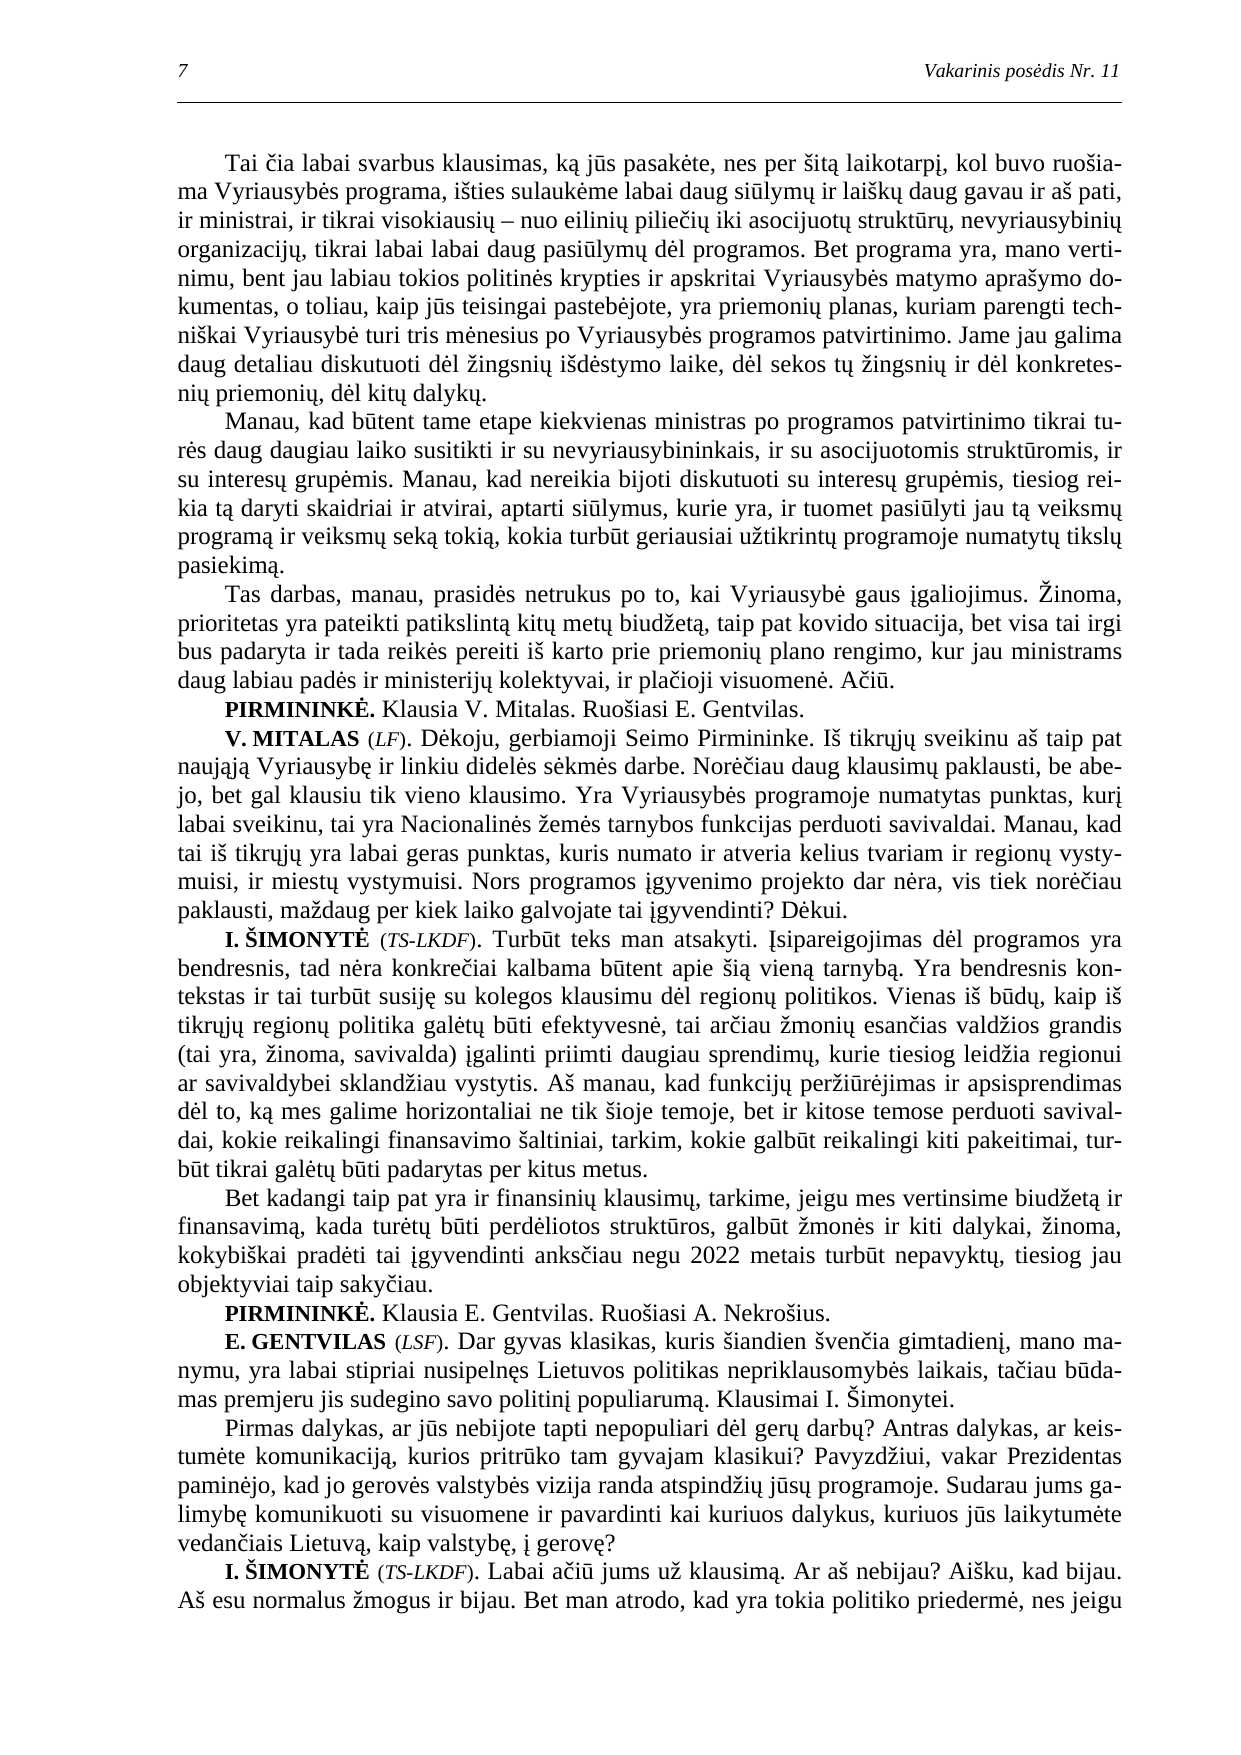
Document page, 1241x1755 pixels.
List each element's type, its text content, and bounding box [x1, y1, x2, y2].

text Tas dar­bas, ma­nau, pra­si­dės ne­tru­kus po to, kai Vy­riau­sy­bė gaus įga­lio­ji­mus. Ži­no­ma, pri­ori­te­tas yra pa­teik­ti pa­tiks­lin­tą ki­tų me­tų biu­dže­tą, taip pat ko­vi­do si­tu­a­ci­ja, bet vi­sa tai ir­gi bus pa­da­ryta ir ta­da rei­kės per­ei­ti iš kar­to prie prie­mo­nių pla­no ren­gi­mo, kur jau mi­nist­rams daug la­biau pa­dės ir mi­nis­te­ri­jų ko­lek­ty­vai, ir pla­čio­ji vi­suo­me­nė. Ačiū. [177, 579, 1122, 694]
text E. GENTVILAS (LSF). Dar gy­vas kla­si­kas, ku­ris šian­dien šven­čia gim­ta­die­nį, ma­no ma­ny­mu, yra la­bai stip­riai nu­si­pel­nęs Lie­tu­vos po­li­ti­kas ne­pri­klau­so­my­bės lai­kais, ta­čiau bū­da­mas prem­je­ru jis su­de­gi­no sa­vo po­li­ti­nį po­pu­lia­ru­mą. Klau­si­mai I. Ši­mo­ny­tei. [177, 1326, 1122, 1413]
text Tai čia la­bai svar­bus klau­si­mas, ką jūs pa­sa­kė­te, nes per ši­tą lai­ko­tar­pį, kol bu­vo ruo­šia­ma Vy­riau­sy­bės pro­gra­ma, iš­ties su­lau­kė­me la­bai daug siū­ly­mų ir laiš­kų daug ga­vau ir aš pa­ti, ir mi­nist­rai, ir tik­rai vi­so­kiau­sių – nuo ei­li­nių pi­lie­čių iki aso­ci­juo­tų struk­tū­rų, ne­vy­riau­sy­bi­nių or­ga­ni­za­ci­jų, tik­rai la­bai la­bai daug pa­siū­ly­mų dėl pro­gra­mos. Bet pro­gra­ma yra, ma­no ver­ti­ni­mu, bent jau la­biau to­kios po­li­ti­nės kryp­ties ir ap­skri­tai Vy­riau­sy­bės ma­ty­mo ap­ra­šy­mo do­ku­men­tas, o to­liau, kaip jūs tei­sin­gai pa­ste­bė­jo­te, yra prie­mo­nių pla­nas, ku­riam pa­reng­ti tech­niš­kai Vy­riau­sy­bė tu­ri tris mė­ne­sius po Vy­riau­sy­bės pro­gra­mos pa­tvir­ti­ni­mo. Ja­me jau ga­li­ma daug de­ta­liau dis­ku­tuo­ti dėl žings­nių iš­dės­ty­mo lai­ke, dėl se­kos tų žings­nių ir dėl kon­kre­tes­nių prie­mo­nių, dėl ki­tų da­ly­kų. [177, 148, 1122, 406]
text Bet ka­dan­gi taip pat yra ir fi­nan­si­nių klau­si­mų, tar­ki­me, jei­gu mes ver­tin­si­me biu­dže­tą ir fi­nan­sa­vi­mą, ka­da tu­rė­tų bū­ti per­dė­lio­tos struk­tū­ros, gal­būt žmo­nės ir ki­ti da­ly­kai, ži­no­ma, ko­ky­biš­kai pra­dė­ti tai įgy­vendin­ti anks­čiau ne­gu 2022 me­tais tur­būt ne­pa­vyk­tų, tie­siog jau ob­jek­ty­viai taip sa­ky­čiau. [177, 1183, 1122, 1298]
text Pir­mas da­ly­kas, ar jūs ne­bi­jo­te tap­ti ne­po­pu­lia­ri dėl ge­rų dar­bų? Ant­ras da­ly­kas, ar keis­tu­mė­te ko­mu­ni­ka­ci­ją, ku­rios pri­trū­ko tam gy­va­jam kla­si­kui? Pa­vyz­džiui, va­kar Pre­zi­den­tas pa­mi­nė­jo, kad jo ge­ro­vės vals­ty­bės vi­zi­ja ran­da at­spin­džių jū­sų pro­gra­mo­je. Su­da­rau jums ga­li­my­bę ko­mu­ni­kuo­ti su vi­suo­me­ne ir pa­var­din­ti kai ku­riuos da­ly­kus, ku­riuos jūs lai­ky­tu­mė­te ve­dan­čiais Lie­tu­vą, kaip vals­ty­bę, į ge­ro­vę? [177, 1413, 1122, 1556]
text Ma­nau, kad bū­tent ta­me eta­pe kiek­vie­nas mi­nist­ras po pro­gra­mos pa­tvir­ti­ni­mo tik­rai tu­rės daug dau­giau lai­ko su­si­tik­ti ir su ne­vy­riau­sy­bi­nin­kais, ir su aso­ci­juo­to­mis struk­tū­ro­mis, ir su in­te­re­sų gru­pė­mis. Ma­nau, kad ne­rei­kia bi­jo­ti dis­ku­tuo­ti su in­te­re­sų gru­pė­mis, tie­siog rei­kia tą da­ry­ti skaid­riai ir at­vi­rai, ap­tar­ti siū­ly­mus, ku­rie yra, ir tuo­met pa­siū­ly­ti jau tą veiks­mų pro­gra­mą ir veiks­mų se­ką to­kią, ko­kia tur­būt ge­riau­siai už­tik­rin­tų pro­gra­mo­je nu­ma­ty­tų tiks­lų pa­sie­ki­mą. [177, 406, 1122, 579]
text I. ŠIMONYTĖ (TS-LKDF). La­bai ačiū jums už klau­si­mą. Ar aš ne­bi­jau? Aiš­ku, kad bi­jau. Aš esu nor­ma­lus žmo­gus ir bi­jau. Bet man at­ro­do, kad yra to­kia po­li­ti­ko prie­der­mė, nes jei­gu [177, 1556, 1122, 1614]
text PIRMININKĖ. Klau­sia E. Gent­vi­las. Ruo­šia­si A. Ne­kro­šius. [177, 1298, 1122, 1326]
text V. MITALAS (LF). Dė­ko­ju, ger­bia­mo­ji Sei­mo Pir­mi­nin­ke. Iš tik­rų­jų svei­ki­nu aš taip pat nau­ją­ją Vy­riau­sy­bę ir lin­kiu di­de­lės sėk­mės dar­be. No­rė­čiau daug klau­si­mų pa­klaus­ti, be abe­jo, bet gal klau­siu tik vie­no klau­si­mo. Yra Vy­riau­sy­bės pro­gra­mo­je nu­ma­ty­tas punk­tas, ku­rį la­bai svei­ki­nu, tai yra Na­cio­na­li­nės že­mės tar­ny­bos funk­ci­jas per­duo­ti sa­vi­val­dai. Ma­nau, kad tai iš tik­rų­jų yra la­bai ge­ras punk­tas, ku­ris nu­ma­to ir at­ve­ria ke­lius tva­riam ir re­gio­nų vys­ty­mui­si, ir mies­tų vys­ty­mui­si. Nors pro­gra­mos įgy­ve­ni­mo pro­jek­to dar nė­ra, vis tiek no­rė­čiau pa­klaus­ti, maž­daug per kiek lai­ko gal­vo­ja­te tai įgy­ven­din­ti? Dė­kui. [177, 723, 1122, 924]
text I. ŠIMONYTĖ (TS-LKDF). Tur­būt teks man at­sa­ky­ti. Įsi­pa­rei­go­ji­mas dėl pro­gra­mos yra ben­dres­nis, tad nė­ra kon­kre­čiai kal­ba­ma bū­tent apie šią vie­ną tar­ny­bą. Yra ben­dres­nis kon­teks­tas ir tai tur­būt su­si­ję su ko­le­gos klau­si­mu dėl re­gio­nų po­li­ti­kos. Vie­nas iš bū­dų, kaip iš tik­rų­jų re­gio­nų po­li­ti­ka ga­lė­tų bū­ti efek­ty­ves­nė, tai ar­čiau žmo­nių esan­čias val­džios gran­dis (tai yra, ži­no­ma, sa­vi­val­da) įga­lin­ti pri­im­ti dau­giau spren­di­mų, ku­rie tie­siog lei­džia re­gio­nui ar sa­vi­val­dy­bei sklan­džiau vys­ty­tis. Aš ma­nau, kad funk­ci­jų per­žiū­rė­ji­mas ir ap­si­spren­di­mas dėl to, ką mes ga­li­me ho­ri­zon­ta­liai ne tik šio­je te­mo­je, bet ir ki­to­se te­mo­se per­duo­ti sa­vi­val­dai, ko­kie rei­ka­lin­gi fi­nan­sa­vi­mo šal­ti­niai, tar­kim, ko­kie gal­būt rei­ka­lin­gi ki­ti pa­kei­ti­mai, tur­būt tik­rai ga­lė­tų bū­ti pa­da­ry­tas per ki­tus me­tus. [177, 924, 1122, 1183]
text PIRMININKĖ. Klau­sia V. Mi­ta­las. Ruo­šia­si E. Gent­vi­las. [177, 694, 1122, 723]
